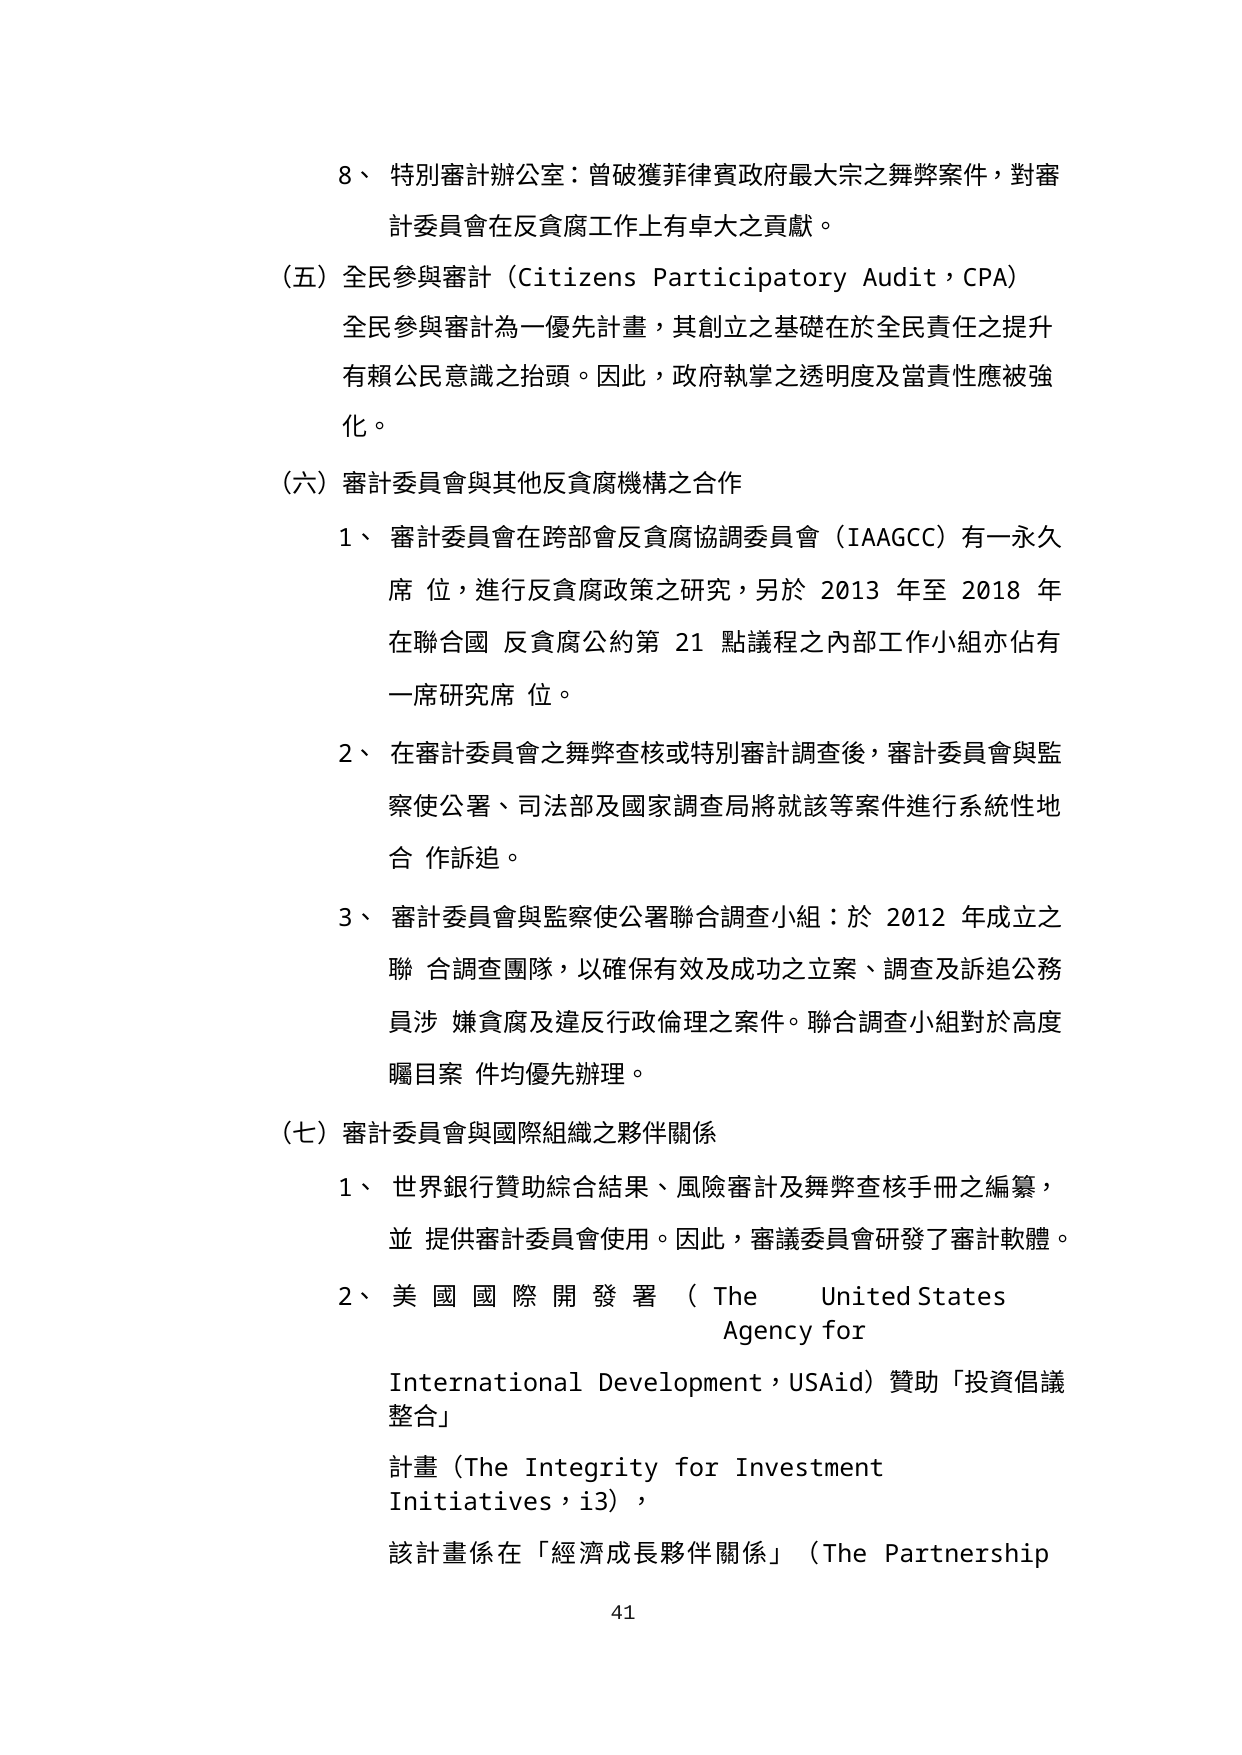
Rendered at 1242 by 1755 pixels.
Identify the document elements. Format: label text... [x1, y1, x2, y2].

text 3、 審計委員會與監察使公署聯合調查小組：於 2012 年成立之聯 合調查團隊，以確保有效及成功之立案、調查及訴追公務員涉 嫌貪腐及違反行政倫理之案件。聯合調查小組對於高度矚目案 件均優先辦理。 [338, 897, 1062, 1091]
text 該計畫係在「經濟成長夥伴關係」（The Partnership [388, 1535, 1081, 1569]
text 8、 特別審計辦公室：曾破獲菲律賓政府最大宗之舞弊案件，對審 [337, 154, 1081, 189]
text （六）審計委員會與其他反貪腐機構之合作 [267, 464, 1081, 500]
text 1、 審計委員會在跨部會反貪腐協調委員會（IAAGCC）有一永久席 位，進行反貪腐政策之研究，另於 2013 年至 2018 年在聯合國 反貪腐公約第 21 點議程之內部工作小組亦佔有一席研究席 位。 [338, 518, 1062, 711]
text 2、 在審計委員會之舞弊查核或特別審計調查後，審計委員會與監 察使公署、司法部及國家調查局將就該等案件進行系統性地合 作訴追。 [338, 734, 1062, 875]
text 計畫（The Integrity for Investment Initiatives，i3）， [388, 1450, 1081, 1518]
text （五）全民參與審計（Citizens Participatory Audit，CPA） 全民參與審計為一優先計畫，其創立之基礎在於全民責任之提升 有賴公民意識之抬頭。因此，政府執掌之透明度及當責性應被強 化。 [267, 260, 1062, 442]
text 2、 美 國 國 際 開 發 署 （ The United States Agency for [337, 1278, 1081, 1347]
text 1、 世界銀行贊助綜合結果、風險審計及舞弊查核手冊之編纂，並 提供審計委員會使用。因此，審議委員會研發了審計軟體。 [338, 1167, 1062, 1256]
text International Development，USAid）贊助「投資倡議整合」 [388, 1364, 1081, 1432]
text 計委員會在反貪腐工作上有卓大之貢獻。 [388, 206, 1081, 243]
text （七）審計委員會與國際組織之夥伴關係 [267, 1114, 1081, 1150]
